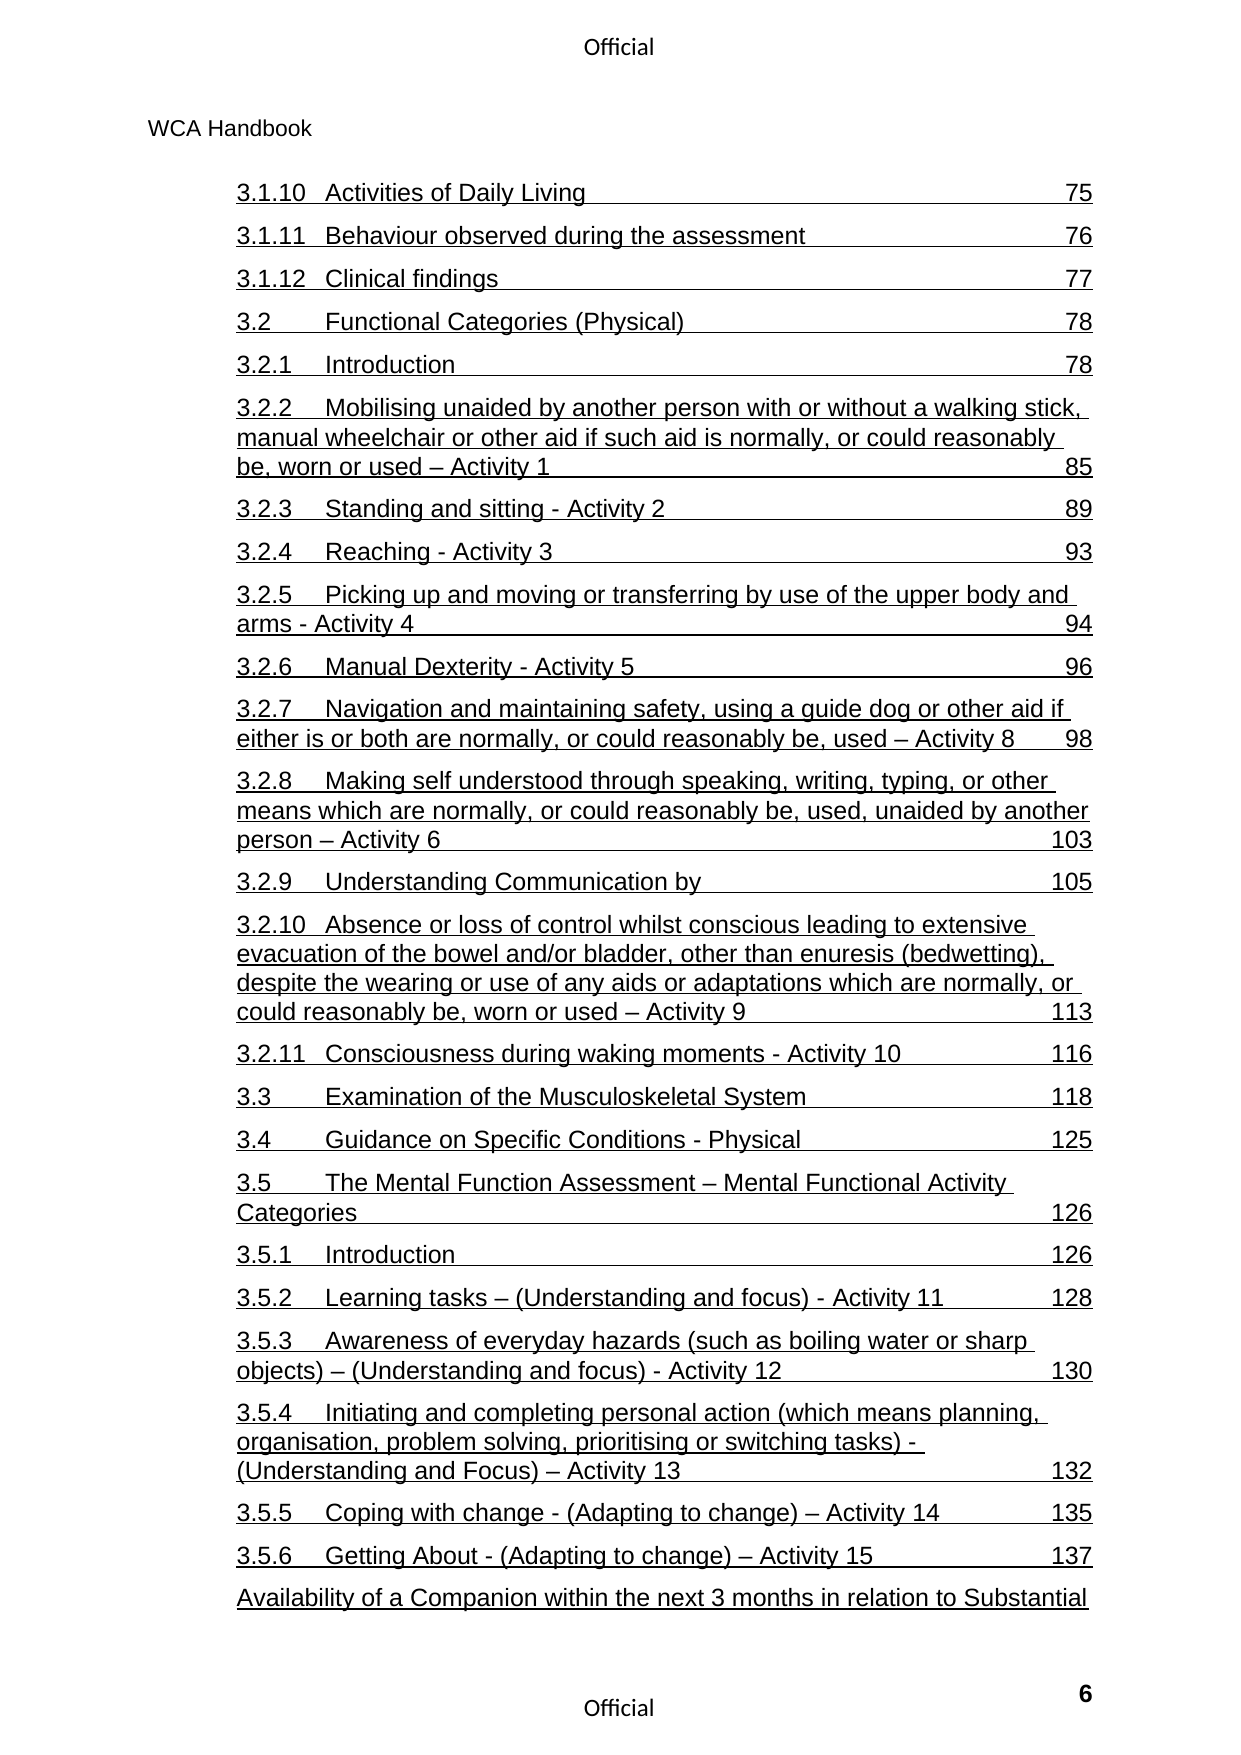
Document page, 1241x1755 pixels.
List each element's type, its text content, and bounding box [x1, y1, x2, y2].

text [236, 1309, 1093, 1313]
text 3.2.3 Standing and sitting - Activity 2 89 [236, 493, 1093, 519]
text 3.2.7 Navigation and maintaining safety, using a guide dog or other aid if either is or both are normally, or could reasonably be, used – Activity 8 98 [236, 694, 1093, 749]
text [236, 290, 1093, 294]
text 3.2.4 Reaching - Activity 3 93 [236, 536, 1093, 562]
text 3.2.1 Introduction 78 [236, 349, 1093, 375]
text [236, 1151, 1093, 1155]
text 3.5.2 Learning tasks – (Understanding and focus) - Activity 11 128 [236, 1282, 1093, 1308]
text 3.5.5 Coping with change - (Adapting to change) – Activity 14 135 [236, 1497, 1093, 1523]
text [236, 1065, 1093, 1069]
text 3.2.8 Making self understood through speaking, writing, typing, or other means which are normally, or could reasonably be, used, unaided by another person – Activity 6 103 [236, 765, 1093, 850]
text 3.2.9 Understanding Communication by 105 [236, 866, 1093, 892]
text 3.5.3 Awareness of everyday hazards (such as boiling water or sharp objects) – (Understanding and focus) - Activity 12 130 [236, 1325, 1093, 1381]
text 3.5.1 Introduction 126 [236, 1239, 1093, 1265]
text 3.1.12 Clinical findings 77 [236, 263, 1093, 289]
text 3.4 Guidance on Specific Conditions - Physical 125 [236, 1124, 1093, 1150]
text 3.2.6 Manual Dexterity - Activity 5 96 [236, 651, 1093, 676]
text 3.5.6 Getting About - (Adapting to change) – Activity 15 137 [236, 1540, 1093, 1566]
text [236, 204, 1093, 208]
text 3.2 Functional Categories (Physical) 78 [236, 306, 1093, 332]
text 3.2.11 Consciousness during waking moments - Activity 10 116 [236, 1038, 1093, 1064]
text [236, 376, 1093, 380]
text Availability of a Companion within the next 3 months in relation to Substantial [236, 1583, 1093, 1612]
text 3.1.11 Behaviour observed during the assessment 76 [236, 220, 1093, 246]
text 3.5 The Mental Function Assessment – Mental Functional Activity Categories 126 [236, 1167, 1093, 1223]
text [236, 1108, 1093, 1112]
text 3.2.2 Mobilising unaided by another person with or without a walking stick, manual wheelchair or other aid if such aid is normally, or could reasonably be, worn or used – Activity 1 85 [236, 392, 1093, 476]
text 3.2.10 Absence or loss of control whilst conscious leading to extensive evacuation of the bowel and/or bladder, other than enuresis (bedwetting), despite the wearing or use of any aids or adaptations which are normally, or could reasonably be, worn or used – Activity 9 113 [236, 909, 1093, 1022]
text 3.2.5 Picking up and moving or transferring by use of the upper body and arms - Activity 4 94 [236, 579, 1093, 634]
text 3.5.4 Initiating and completing personal action (which means planning, organisation, problem solving, prioritising or switching tasks) - (Understanding and Focus) – Activity 13 132 [236, 1397, 1093, 1481]
text 3.1.10 Activities of Daily Living 75 [236, 177, 1093, 203]
text [236, 333, 1093, 337]
text [236, 1524, 1093, 1528]
text [236, 247, 1093, 251]
text 3.3 Examination of the Musculoskeletal System 118 [236, 1081, 1093, 1107]
